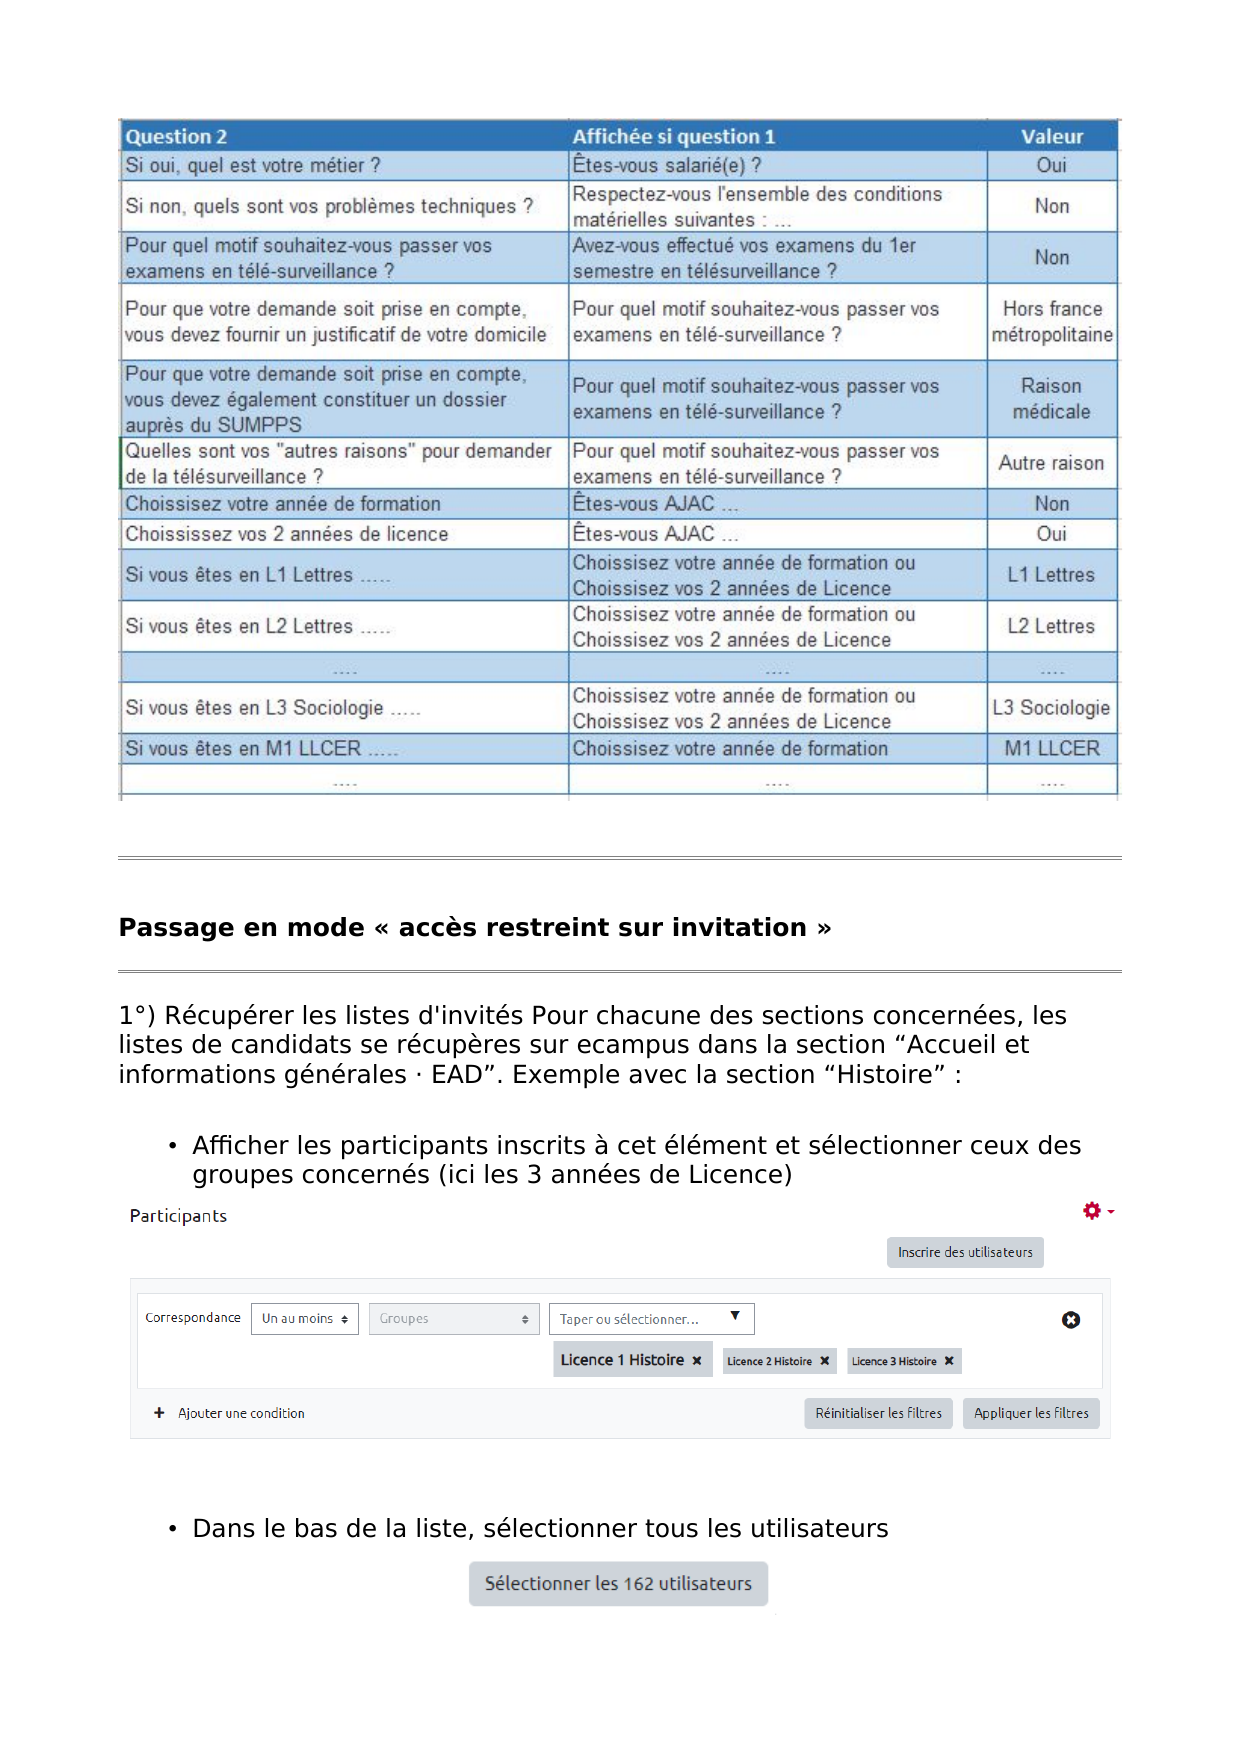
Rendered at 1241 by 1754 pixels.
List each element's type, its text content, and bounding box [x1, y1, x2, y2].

picture [463, 1543, 777, 1615]
picture [118, 118, 1123, 801]
picture [118, 1189, 1123, 1444]
list Dans le bas de la liste, sélectionner tous les utilisateurs [177, 1514, 1122, 1544]
subtitle Passage en mode « accès restreint sur invitation » [118, 913, 1122, 943]
text 1°) Récupérer les listes d'invités Pour chacune des sections concernées, les listes de candidats se récupères sur ecampus dans la section “Accueil et informations générales · EAD”. Exemple avec la section “Histoire” : [118, 1001, 1122, 1089]
list Afficher les participants inscrits à cet élément et sélectionner ceux des groupes concernés (ici les 3 années de Licence) [177, 1131, 1122, 1189]
